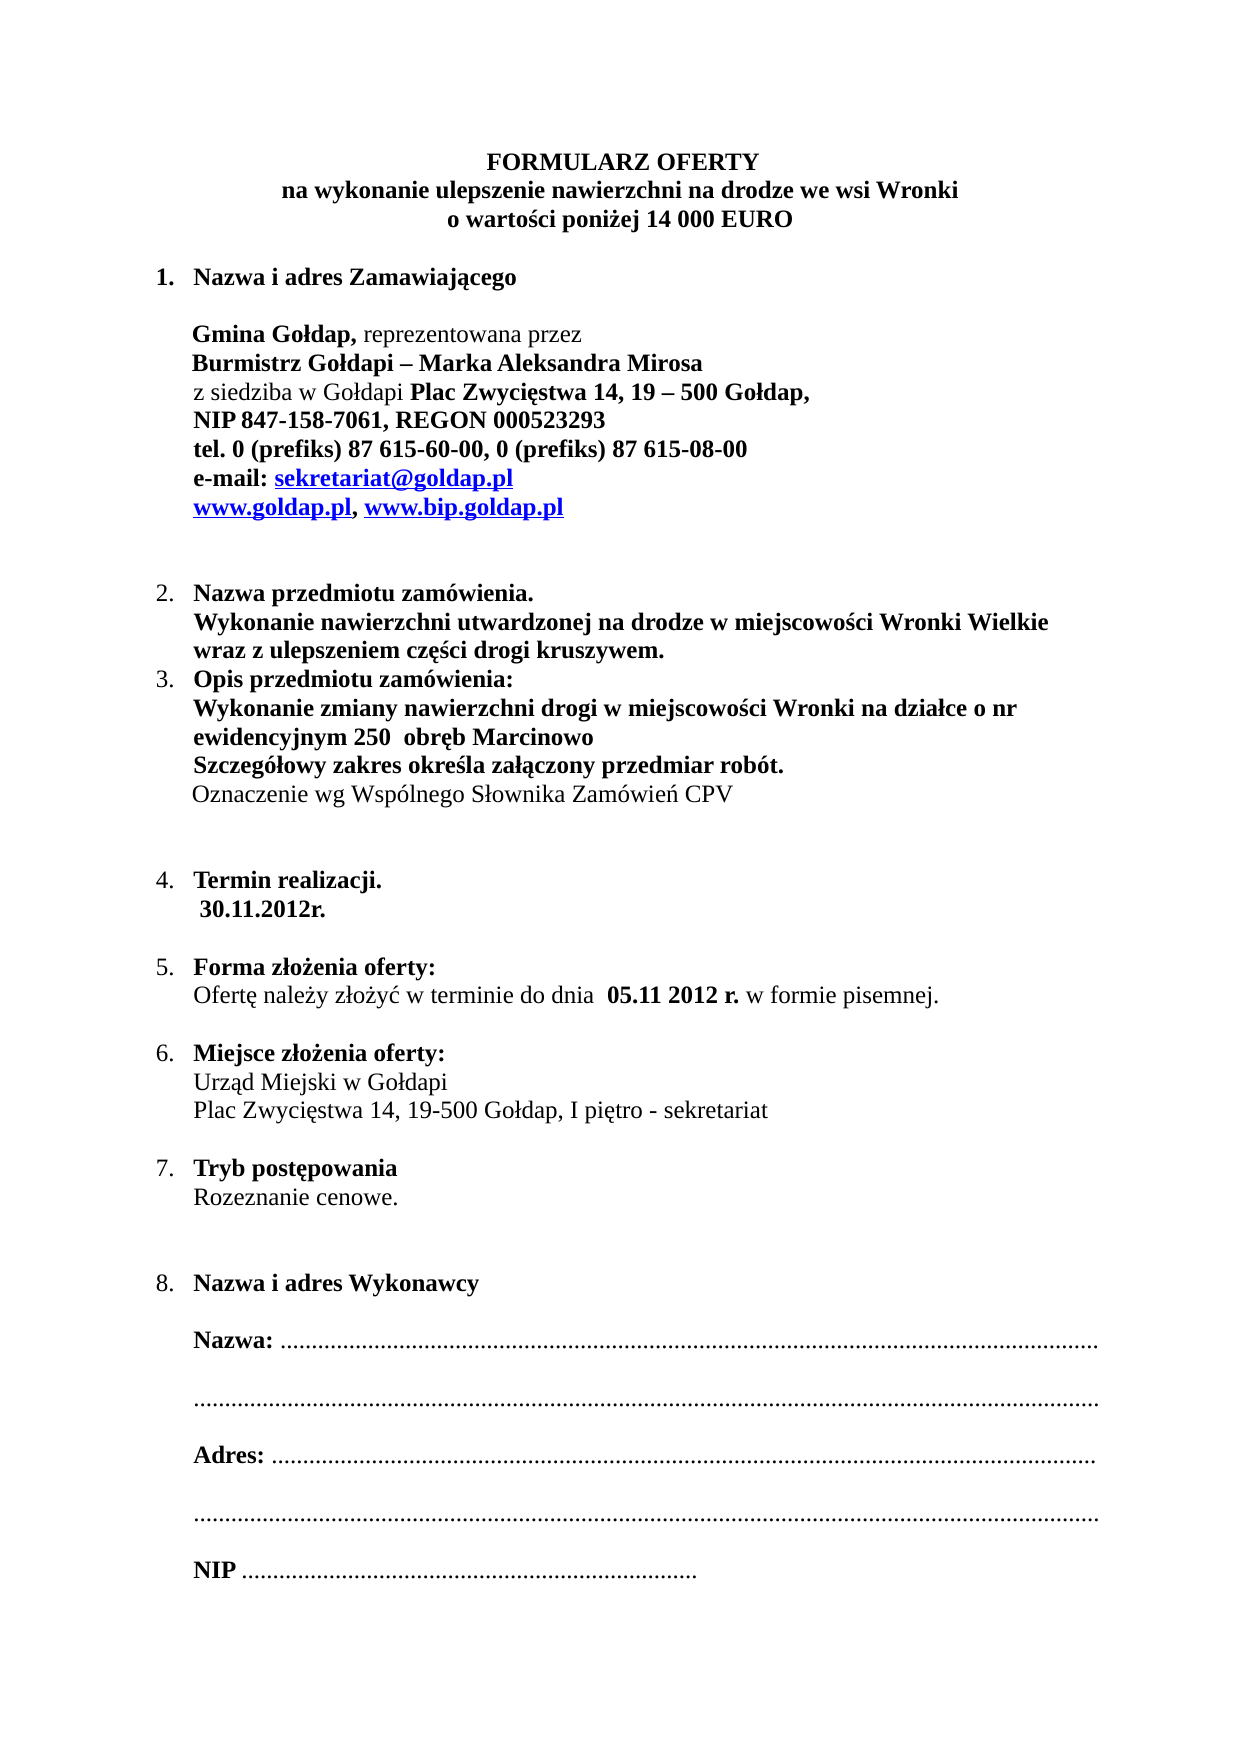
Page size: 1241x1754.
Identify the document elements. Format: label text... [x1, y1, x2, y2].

text Adres: .................................................................................................................................... [193, 1441, 1122, 1469]
list Nazwa przedmiotu zamówienia. [156, 578, 1122, 607]
list ewidencyjnym 250 obręb Marcinowo [118, 722, 1122, 751]
list Wykonanie zmiany nawierzchni drogi w miejscowości Wronki na działce o nr [118, 693, 1122, 722]
text Plac Zwycięstwa 14, 19-500 Gołdap, I piętro - sekretariat [193, 1096, 1122, 1124]
text 30.11.2012r. [118, 894, 1122, 923]
text Wykonanie nawierzchni utwardzonej na drodze w miejscowości Wronki Wielkie [193, 607, 1122, 636]
text o wartości poniżej 14 000 EURO [118, 204, 1122, 233]
list Opis przedmiotu zamówienia: [156, 664, 1122, 693]
list Miejsce złożenia oferty: [156, 1038, 1122, 1067]
list Tryb postępowania [156, 1153, 1122, 1182]
list Termin realizacji. [156, 866, 1122, 894]
text Gmina Gołdap, reprezentowana przez Burmistrz Gołdapi – Marka Aleksandra Mirosa [118, 319, 1122, 377]
text NIP 847-158-7061, REGON 000523293 tel. 0 (prefiks) 87 615-60-00, 0 (prefiks) 87 615-08-00 [193, 406, 1122, 463]
text Urząd Miejski w Gołdapi [193, 1067, 1122, 1096]
list Nazwa i adres Wykonawcy [156, 1268, 1122, 1297]
text NIP ......................................................................... [193, 1556, 1122, 1584]
text ................................................................................................................................................. [193, 1383, 1122, 1412]
text Ofertę należy złożyć w terminie do dnia 05.11 2012 r. w formie pisemnej. [193, 981, 1122, 1009]
text ................................................................................................................................................. [193, 1498, 1122, 1527]
text na wykonanie ulepszenie nawierzchni na drodze we wsi Wronki [118, 176, 1122, 204]
text Nazwa: ................................................................................................................................... [193, 1326, 1122, 1354]
text Oznaczenie wg Wspólnego Słownika Zamówień CPV [118, 779, 1122, 808]
list Forma złożenia oferty: [156, 952, 1122, 981]
list Szczegółowy zakres określa załączony przedmiar robót. [156, 751, 1122, 779]
text www.goldap.pl, www.bip.goldap.pl [193, 492, 1122, 521]
text wraz z ulepszeniem części drogi kruszywem. [193, 636, 1122, 664]
text z siedziba w Gołdapi Plac Zwycięstwa 14, 19 – 500 Gołdap, [193, 377, 1122, 406]
text FORMULARZ OFERTY [118, 147, 1122, 176]
text Rozeznanie cenowe. [193, 1182, 1122, 1211]
text e-mail: sekretariat@goldap.pl [193, 463, 1122, 492]
list Nazwa i adres Zamawiającego [156, 262, 1122, 291]
